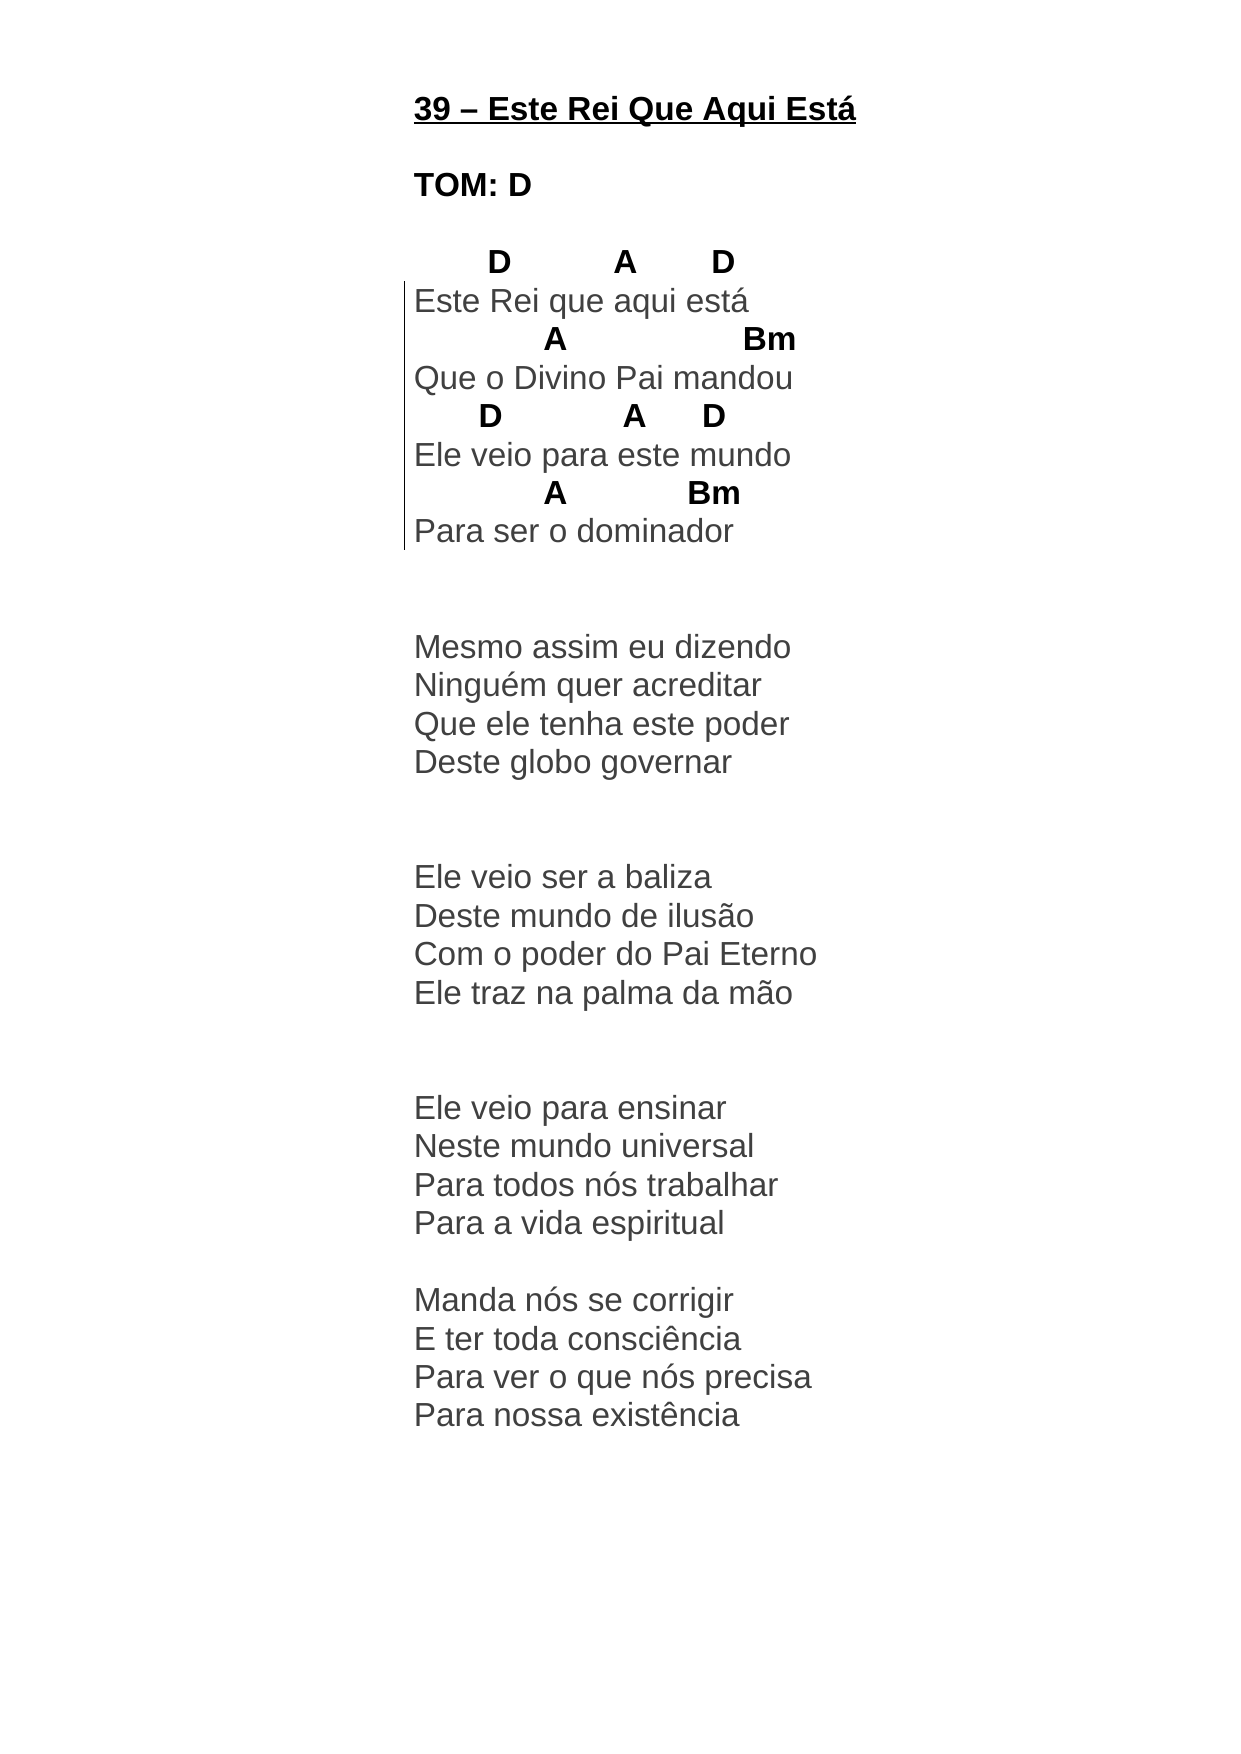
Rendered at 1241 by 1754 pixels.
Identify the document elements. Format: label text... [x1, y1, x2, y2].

text Para ser o dominador [405, 511, 1181, 550]
text Que ele tenha este poder [413, 704, 1181, 742]
text Com o poder do Pai Eterno [413, 934, 1181, 973]
text D A D [405, 396, 1181, 434]
text Deste globo governar [413, 742, 1181, 781]
text Para nossa existência [413, 1396, 1181, 1434]
text Deste mundo de ilusão [413, 896, 1181, 934]
text Que o Divino Pai mandou [405, 358, 1181, 396]
text Ele veio ser a baliza [413, 857, 1181, 896]
text Mesmo assim eu dizendo [413, 627, 1181, 665]
text Este Rei que aqui está [405, 281, 1181, 319]
text Para a vida espiritual [413, 1203, 1181, 1242]
text D A D [413, 242, 1181, 281]
text E ter toda consciência [413, 1319, 1181, 1357]
text Para ver o que nós precisa [413, 1357, 1181, 1396]
text Ele veio para este mundo [405, 434, 1181, 473]
text Para todos nós trabalhar [413, 1165, 1181, 1203]
text Ele veio para ensinar [413, 1088, 1181, 1126]
text Ele traz na palma da mão [413, 973, 1181, 1011]
text A Bm [405, 319, 1181, 358]
text Neste mundo universal [413, 1126, 1181, 1165]
text 39 – Este Rei Que Aqui Está [413, 89, 1181, 127]
text Ninguém quer acreditar [413, 665, 1181, 704]
text Manda nós se corrigir [413, 1280, 1181, 1319]
text TOM: D [413, 166, 1181, 204]
text A Bm [405, 473, 1181, 511]
